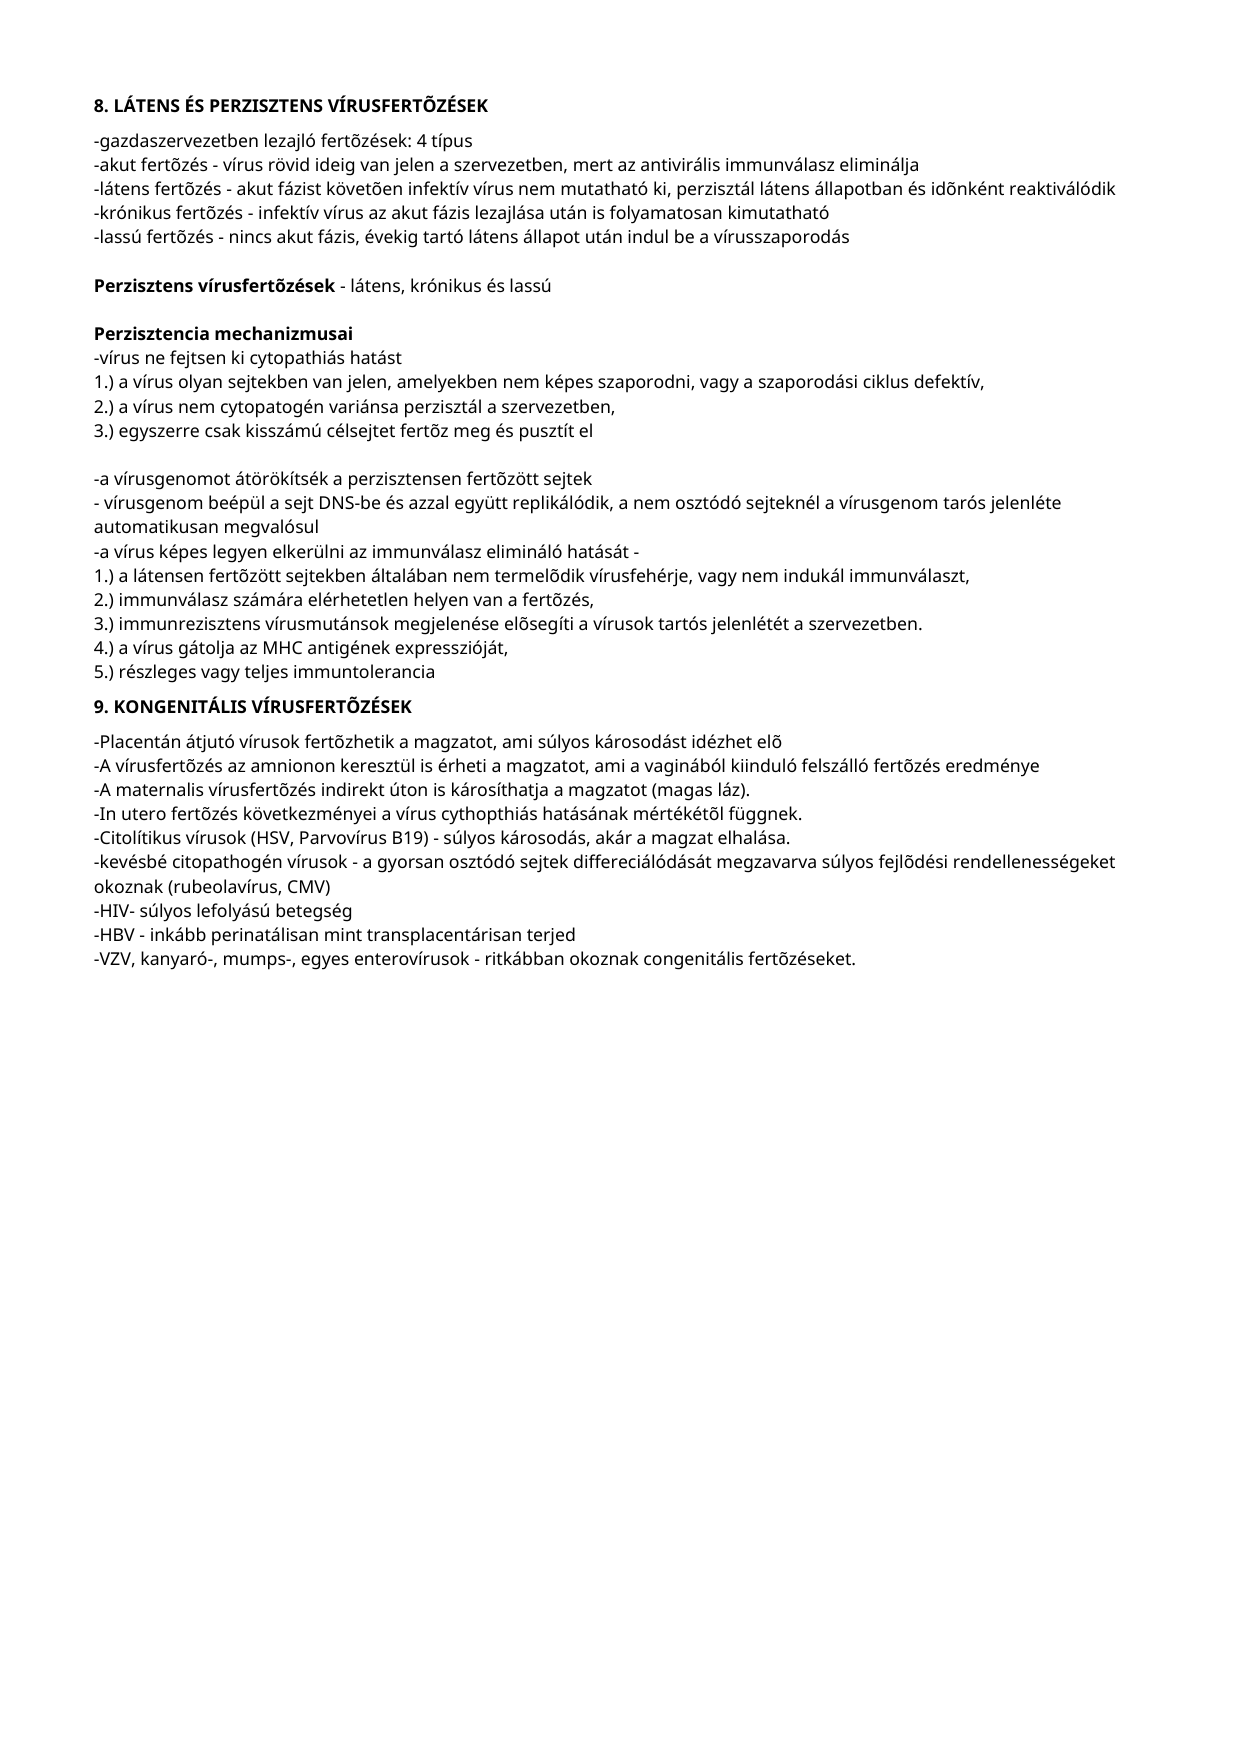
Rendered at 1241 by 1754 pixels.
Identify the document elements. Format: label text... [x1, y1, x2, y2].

text 8. LÁTENS ÉS PERZISZTENS VÍRUSFERTÕZÉSEK [94, 94, 1144, 118]
text -Placentán átjutó vírusok fertõzhetik a magzatot, ami súlyos károsodást idézhet elõ -A vírusfertõzés az amnionon keresztül is érheti a magzatot, ami a vaginából kiinduló felszálló fertõzés eredménye -A maternalis vírusfertõzés indirekt úton is károsíthatja a magzatot (magas láz). -In utero fertõzés következményei a vírus cythopthiás hatásának mértékétõl függnek. -Citolítikus vírusok (HSV, Parvovírus B19) - súlyos károsodás, akár a magzat elhalása. -kevésbé citopathogén vírusok - a gyorsan osztódó sejtek differeciálódását megzavarva súlyos fejlõdési rendellenességeket okoznak (rubeolavírus, CMV) -HIV- súlyos lefolyású betegség -HBV - inkább perinatálisan mint transplacentárisan terjed -VZV, kanyaró-, mumps-, egyes enterovírusok - ritkábban okoznak congenitális fertõzéseket. [94, 729, 1144, 971]
text -gazdaszervezetben lezajló fertõzések: 4 típus -akut fertõzés - vírus rövid ideig van jelen a szervezetben, mert az antivirális immunválasz eliminálja -látens fertõzés - akut fázist követõen infektív vírus nem mutatható ki, perzisztál látens állapotban és idõnként reaktiválódik -krónikus fertõzés - infektív vírus az akut fázis lezajlása után is folyamatosan kimutatható -lassú fertõzés - nincs akut fázis, évekig tartó látens állapot után indul be a vírusszaporodás Perzisztens vírusfertõzések - látens, krónikus és lassú Perzisztencia mechanizmusai -vírus ne fejtsen ki cytopathiás hatást 1.) a vírus olyan sejtekben van jelen, amelyekben nem képes szaporodni, vagy a szaporodási ciklus defektív, 2.) a vírus nem cytopatogén variánsa perzisztál a szervezetben, 3.) egyszerre csak kisszámú célsejtet fertõz meg és pusztít el -a vírusgenomot átörökítsék a perzisztensen fertõzött sejtek - vírusgenom beépül a sejt DNS-be és azzal együtt replikálódik, a nem osztódó sejteknél a vírusgenom tarós jelenléte automatikusan megvalósul -a vírus képes legyen elkerülni az immunválasz elimináló hatását - 1.) a látensen fertõzött sejtekben általában nem termelõdik vírusfehérje, vagy nem indukál immunválaszt, 2.) immunválasz számára elérhetetlen helyen van a fertõzés, 3.) immunrezisztens vírusmutánsok megjelenése elõsegíti a vírusok tartós jelenlétét a szervezetben. 4.) a vírus gátolja az MHC antigének expresszióját, 5.) részleges vagy teljes immuntolerancia [94, 128, 1144, 684]
text 9. KONGENITÁLIS VÍRUSFERTÕZÉSEK [94, 694, 1144, 719]
